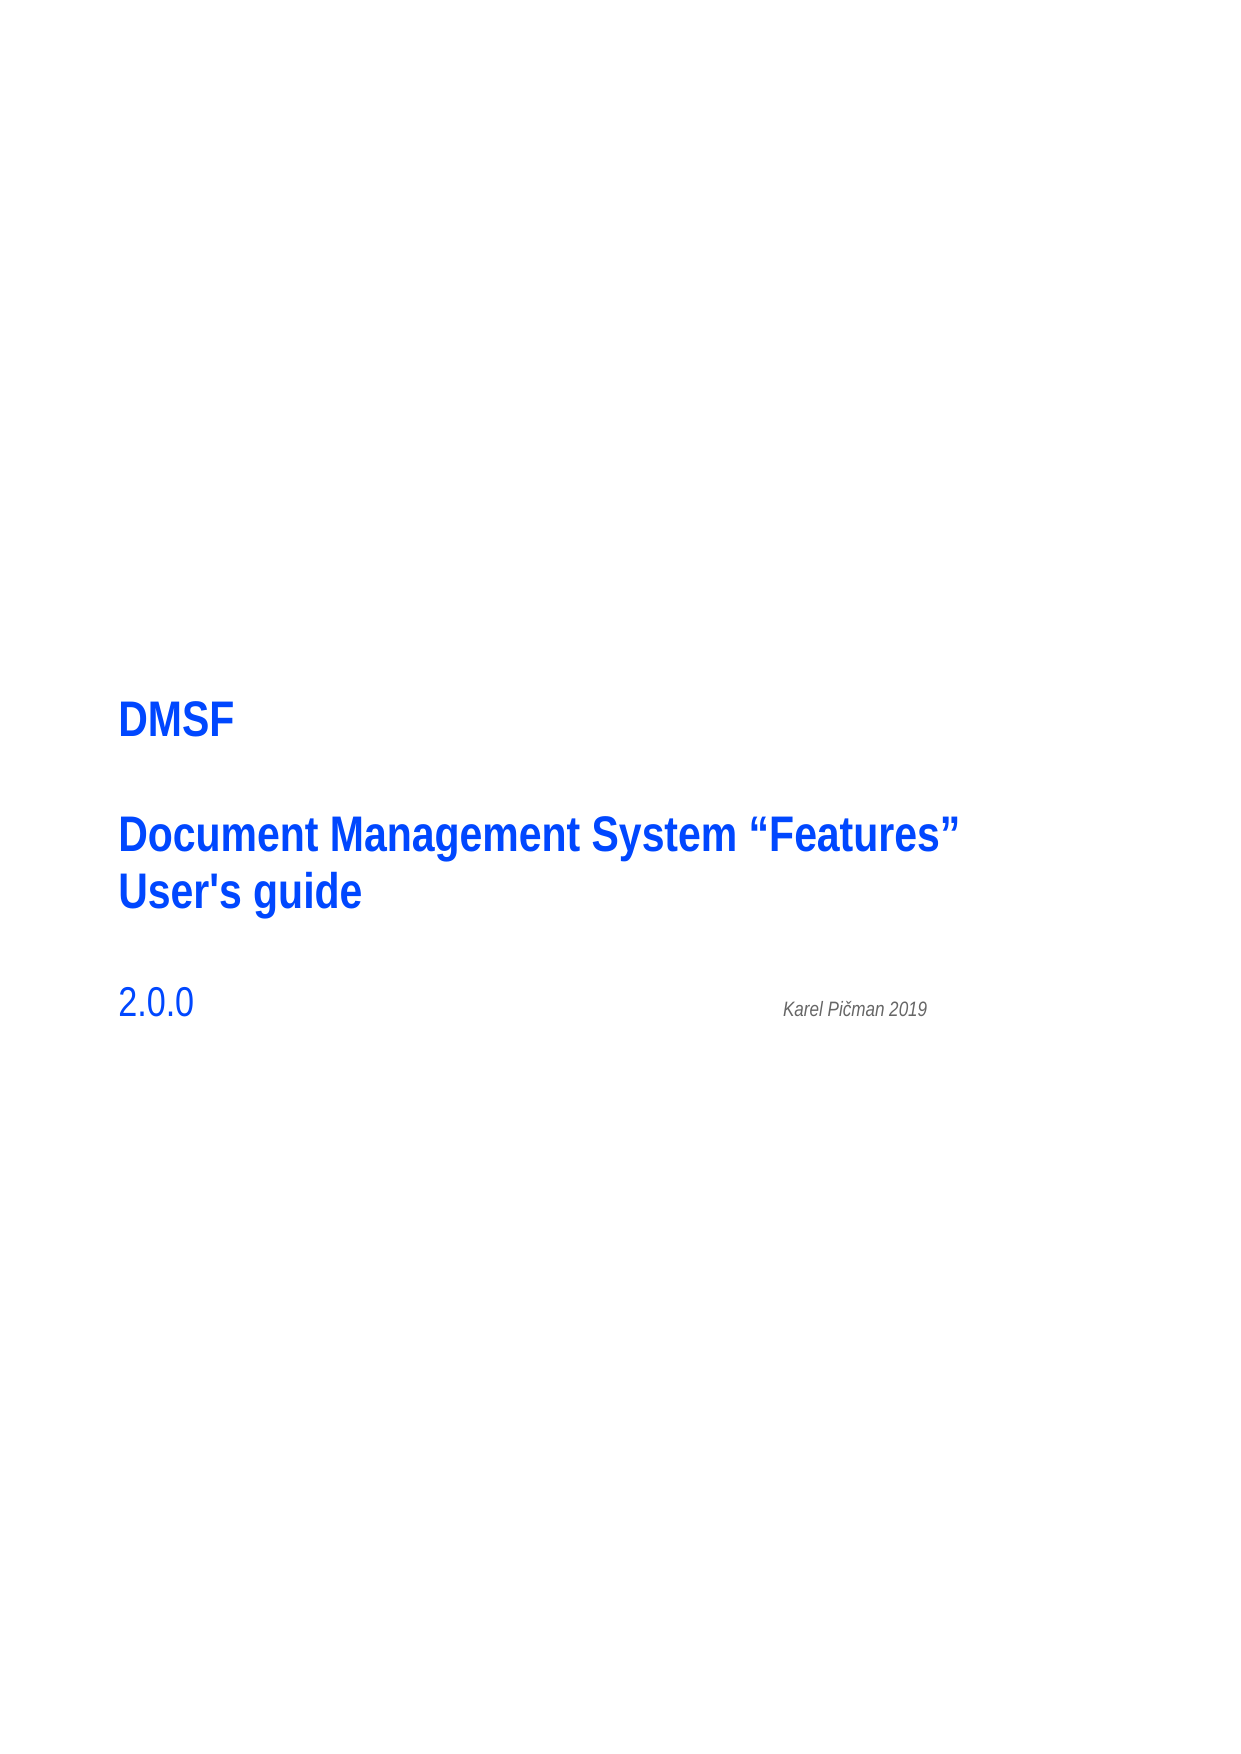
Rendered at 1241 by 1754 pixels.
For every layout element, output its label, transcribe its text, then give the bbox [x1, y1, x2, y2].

text DMSF [118, 690, 1122, 747]
text Document Management System “Features” [118, 805, 1122, 862]
text 2.0.0 Karel Pičman 2019 [118, 977, 1122, 1025]
text User's guide [118, 862, 1122, 919]
